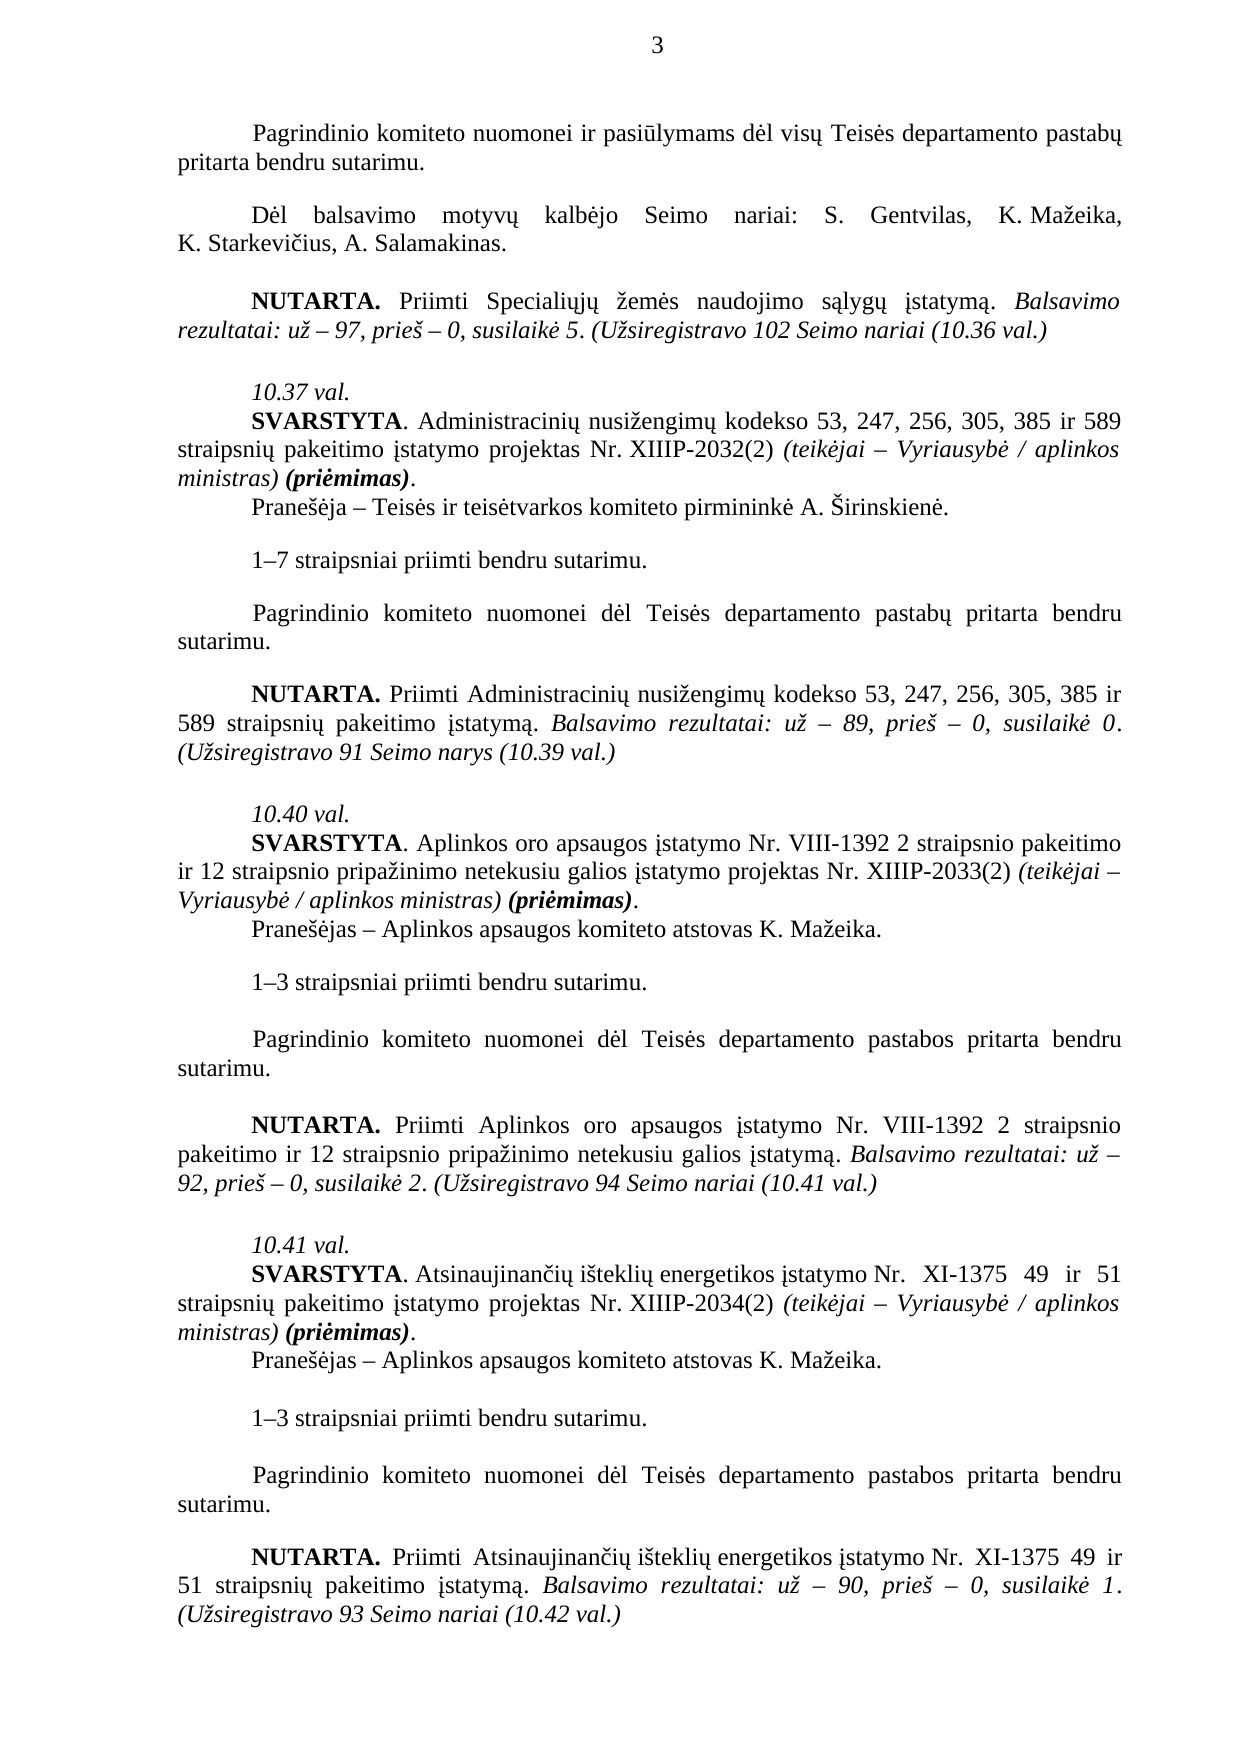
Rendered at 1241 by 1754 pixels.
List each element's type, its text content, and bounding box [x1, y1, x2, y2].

text 1–7 straipsniai priimti bendru sutarimu. [177, 545, 1122, 573]
text Pranešėja – Teisės ir teisėtvarkos komiteto pirmininkė A. Širinskienė. [177, 492, 1122, 521]
text Pagrindinio komiteto nuomonei ir pasiūlymams dėl visų Teisės departamento pastabų pritarta bendru sutarimu. [177, 118, 1122, 176]
text Pranešėjas – Aplinkos apsaugos komiteto atstovas K. Mažeika. [177, 914, 1122, 943]
text NUTARTA. Priimti Aplinkos oro apsaugos įstatymo Nr. VIII-1392 2 straipsnio pakeitimo ir 12 straipsnio pripažinimo netekusiu galios įstatymą. Balsavimo rezultatai: už – 92, prieš – 0, susilaikė 2. (Užsiregistravo 94 Seimo nariai (10.41 val.) [177, 1111, 1122, 1197]
text Pagrindinio komiteto nuomonei dėl Teisės departamento pastabų pritarta bendru sutarimu. [177, 598, 1122, 655]
text 10.37 val. [177, 377, 1122, 406]
text Pagrindinio komiteto nuomonei dėl Teisės departamento pastabos pritarta bendru sutarimu. [177, 1024, 1122, 1082]
text 1–3 straipsniai priimti bendru sutarimu. [177, 1403, 1122, 1432]
text NUTARTA. Priimti Atsinaujinančių išteklių energetikos įstatymo Nr. XI-1375 49 ir 51 straipsnių pakeitimo įstatymą. Balsavimo rezultatai: už – 90, prieš – 0, susilaikė 1. (Užsiregistravo 93 Seimo nariai (10.42 val.) [177, 1542, 1122, 1628]
text NUTARTA. Priimti Specialiųjų žemės naudojimo sąlygų įstatymą. Balsavimo rezultatai: už – 97, prieš – 0, susilaikė 5. (Užsiregistravo 102 Seimo nariai (10.36 val.) [177, 286, 1122, 343]
text Pranešėjas – Aplinkos apsaugos komiteto atstovas K. Mažeika. [177, 1345, 1122, 1374]
text SVARSTYTA. Administracinių nusižengimų kodekso 53, 247, 256, 305, 385 ir 589 straipsnių pakeitimo įstatymo projektas Nr. XIIIP-2032(2) (teikėjai – Vyriausybė / aplinkos ministras) (priėmimas). [177, 406, 1122, 492]
text Dėl balsavimo motyvų kalbėjo Seimo nariai: S. Gentvilas, K. Mažeika, K. Starkevičius, A. Salamakinas. [177, 200, 1122, 257]
text Pagrindinio komiteto nuomonei dėl Teisės departamento pastabos pritarta bendru sutarimu. [177, 1460, 1122, 1518]
text 10.40 val. [177, 799, 1122, 828]
text SVARSTYTA. Aplinkos oro apsaugos įstatymo Nr. VIII-1392 2 straipsnio pakeitimo ir 12 straipsnio pripažinimo netekusiu galios įstatymo projektas Nr. XIIIP-2033(2) (teikėjai – Vyriausybė / aplinkos ministras) (priėmimas). [177, 828, 1122, 914]
text SVARSTYTA. Atsinaujinančių išteklių energetikos įstatymo Nr. XI-1375 49 ir 51 straipsnių pakeitimo įstatymo projektas Nr. XIIIP-2034(2) (teikėjai – Vyriausybė / aplinkos ministras) (priėmimas). [177, 1259, 1122, 1345]
text 10.41 val. [177, 1230, 1122, 1259]
text NUTARTA. Priimti Administracinių nusižengimų kodekso 53, 247, 256, 305, 385 ir 589 straipsnių pakeitimo įstatymą. Balsavimo rezultatai: už – 89, prieš – 0, susilaikė 0. (Užsiregistravo 91 Seimo narys (10.39 val.) [177, 679, 1122, 765]
text 1–3 straipsniai priimti bendru sutarimu. [177, 967, 1122, 996]
